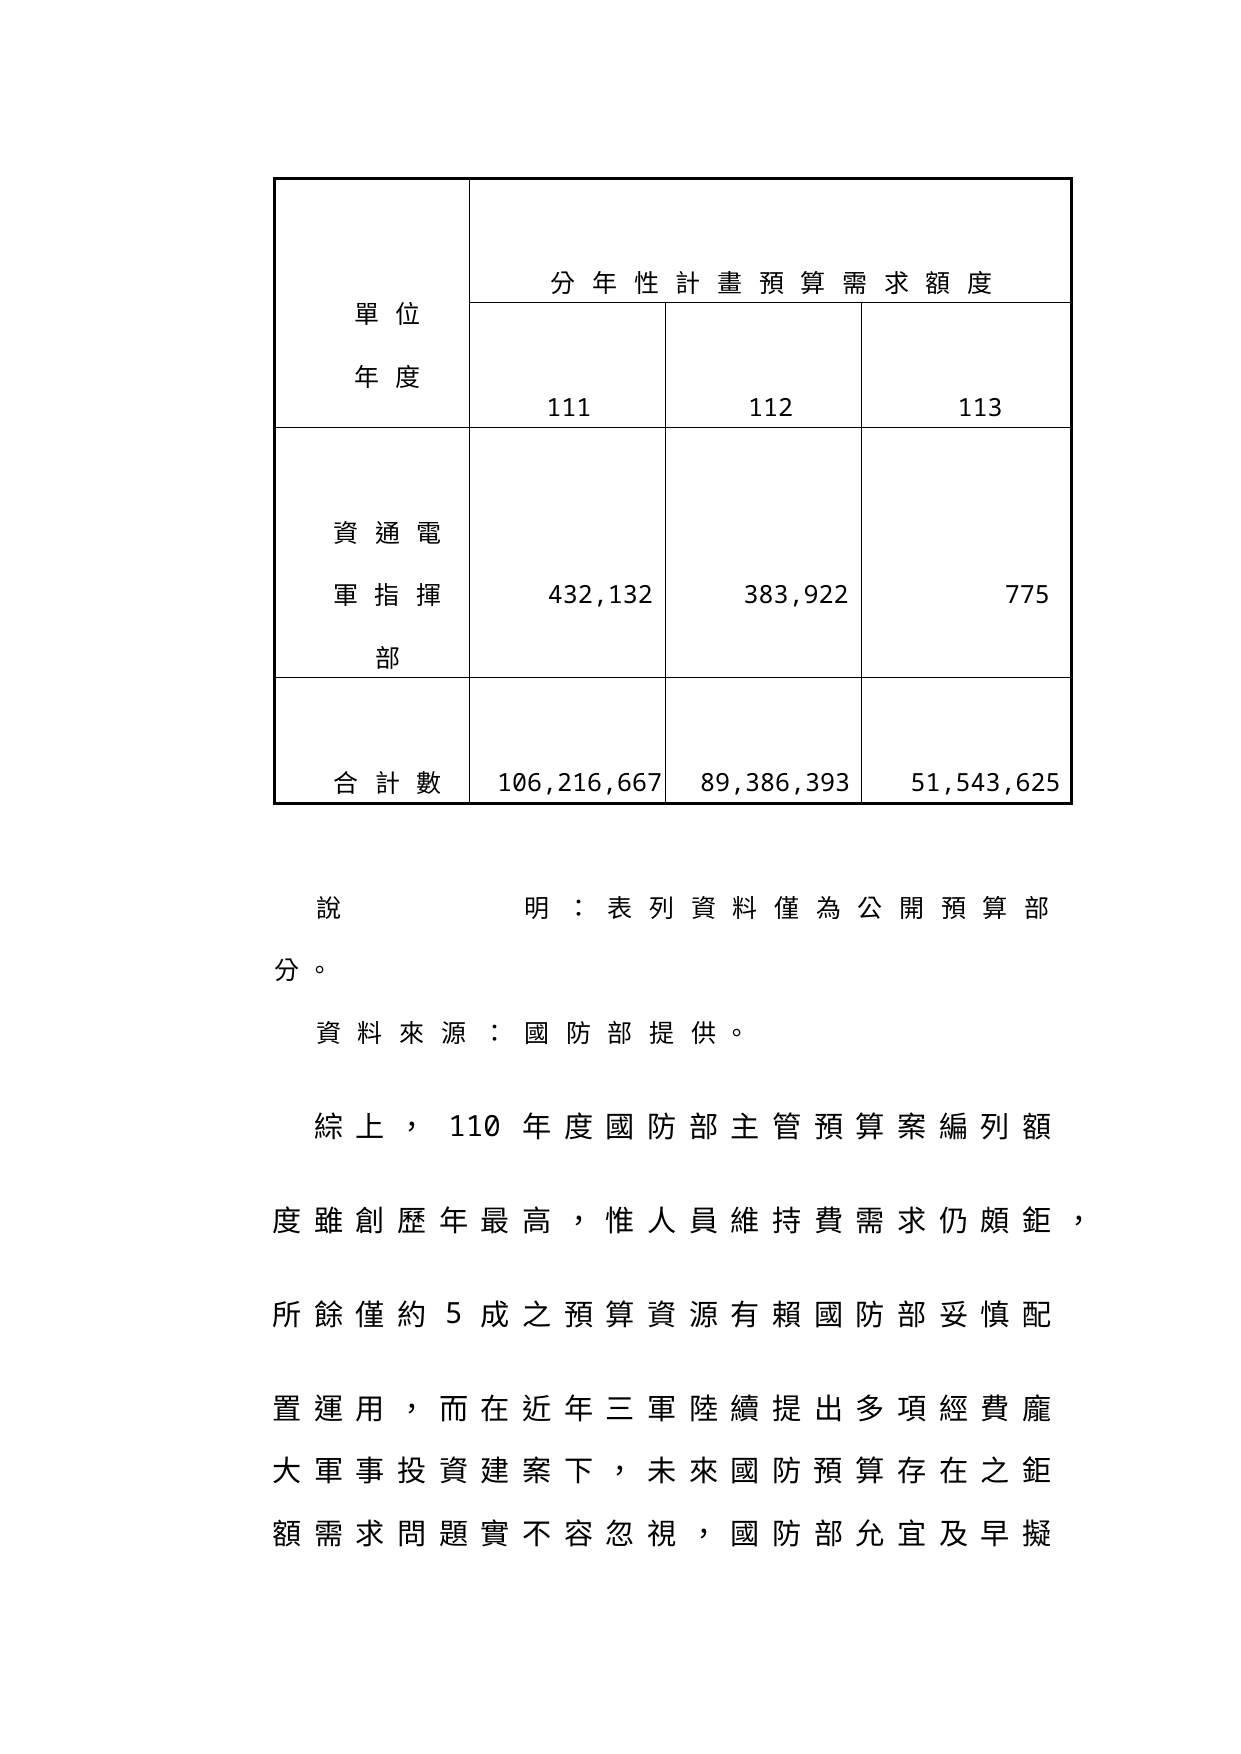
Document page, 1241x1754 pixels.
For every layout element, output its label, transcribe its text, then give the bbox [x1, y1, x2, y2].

table_cell 112 [666, 303, 861, 427]
table_cell 106,216,667 [470, 678, 665, 802]
text 說 明：表列資料僅為公開預算部分。 [241, 865, 1058, 990]
text 綜上，110年度國防部主管預算案編列額度雖創歷年最高，惟人員維持費需求仍頗鉅，所餘僅約5成之預算資源有賴國防部妥慎配置運用，而在近年三軍陸續提出多項經費龐大軍事投資建案下，未來國防預算存在之鉅額需求問題實不容忽視，國防部允宜及早擬訂因應對策並協調籌措財源。 [242, 1052, 1058, 1552]
table_cell 775 [862, 428, 1070, 677]
table_cell 432,132 [470, 428, 665, 677]
table_cell 113 [862, 303, 1070, 427]
table_cell 合計數 [276, 678, 469, 802]
table_cell 資通電軍指揮部 [276, 428, 469, 677]
table_cell 383,922 [666, 428, 861, 677]
table_header 單位 年度 [276, 180, 469, 427]
table_header 分年性計畫預算需求額度 [470, 180, 1070, 302]
table_cell 111 [470, 303, 665, 427]
table_cell 51,543,625 [862, 678, 1070, 802]
text 資料來源：國防部提供。 [241, 990, 1058, 1052]
table_cell 89,386,393 [666, 678, 861, 802]
